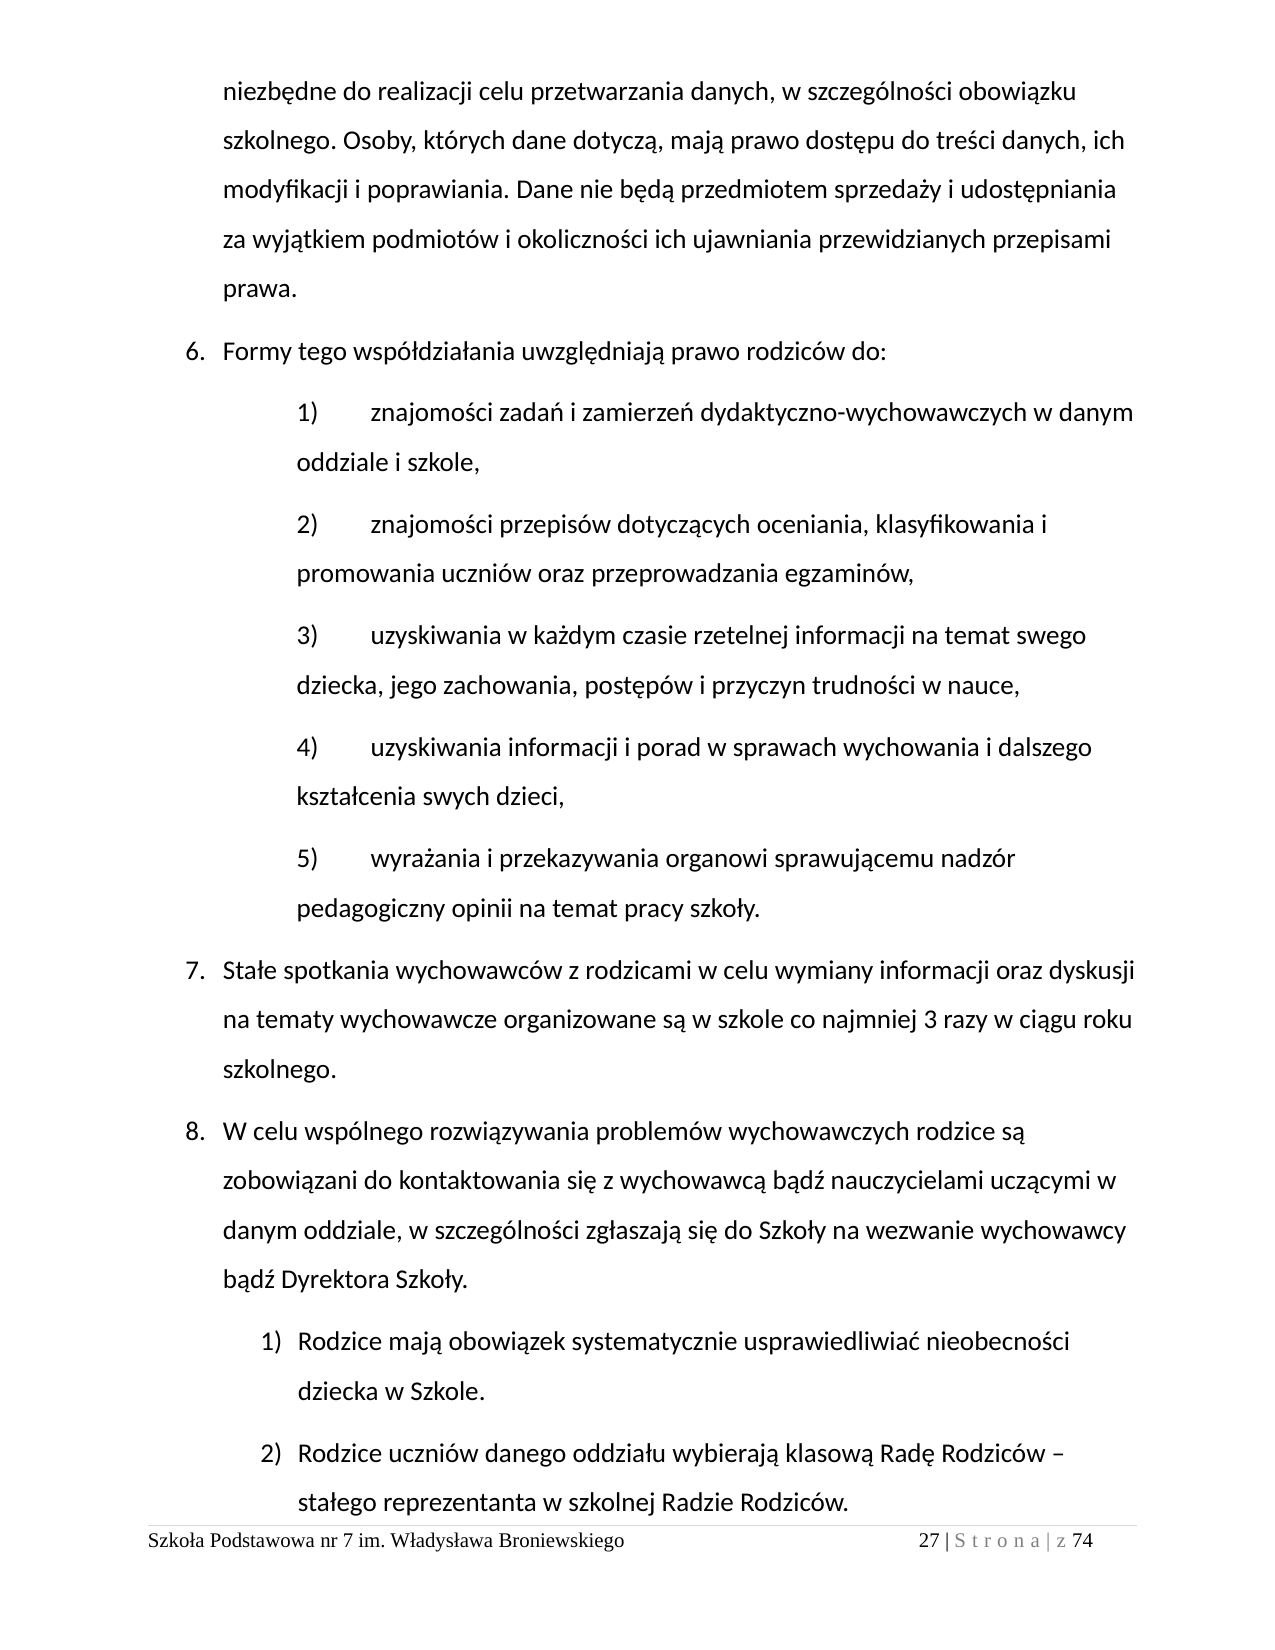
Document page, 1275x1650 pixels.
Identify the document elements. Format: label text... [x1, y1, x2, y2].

list uzyskiwania w każdym czasie rzetelnej informacji na temat swego dziecka, jego zachowania, postępów i przyczyn trudności w nauce, [296, 618, 1137, 701]
list W celu wspólnego rozwiązywania problemów wychowawczych rodzice są zobowiązani do kontaktowania się z wychowawcą bądź nauczycielami uczącymi w danym oddziale, w szczególności zgłaszają się do Szkoły na wezwanie wychowawcy bądź Dyrektora Szkoły. [185, 1114, 1137, 1295]
list Rodzice uczniów danego oddziału wybierają klasową Radę Rodziców – stałego reprezentanta w szkolnej Radzie Rodziców. [260, 1436, 1137, 1518]
list wyrażania i przekazywania organowi sprawującemu nadzór pedagogiczny opinii na temat pracy szkoły. [296, 841, 1137, 924]
list uzyskiwania informacji i porad w sprawach wychowania i dalszego kształcenia swych dzieci, [296, 730, 1137, 812]
list Rodzice mają obowiązek systematycznie usprawiedliwiać nieobecności dziecka w Szkole. [260, 1324, 1137, 1407]
list Stałe spotkania wychowawców z rodzicami w celu wymiany informacji oraz dyskusji na tematy wychowawcze organizowane są w szkole co najmniej 3 razy w ciągu roku szkolnego. [185, 953, 1137, 1085]
list Formy tego współdziałania uwzględniają prawo rodziców do: [185, 334, 1137, 367]
list znajomości zadań i zamierzeń dydaktyczno-wychowawczych w danym oddziale i szkole, [296, 396, 1137, 478]
list znajomości przepisów dotyczących oceniania, klasyfikowania i promowania uczniów oraz przeprowadzania egzaminów, [296, 507, 1137, 589]
list niezbędne do realizacji celu przetwarzania danych, w szczególności obowiązku szkolnego. Osoby, których dane dotyczą, mają prawo dostępu do treści danych, ich modyfikacji i poprawiania. Dane nie będą przedmiotem sprzedaży i udostępniania za wyjątkiem podmiotów i okoliczności ich ujawniania przewidzianych przepisami prawa. [185, 74, 1137, 305]
